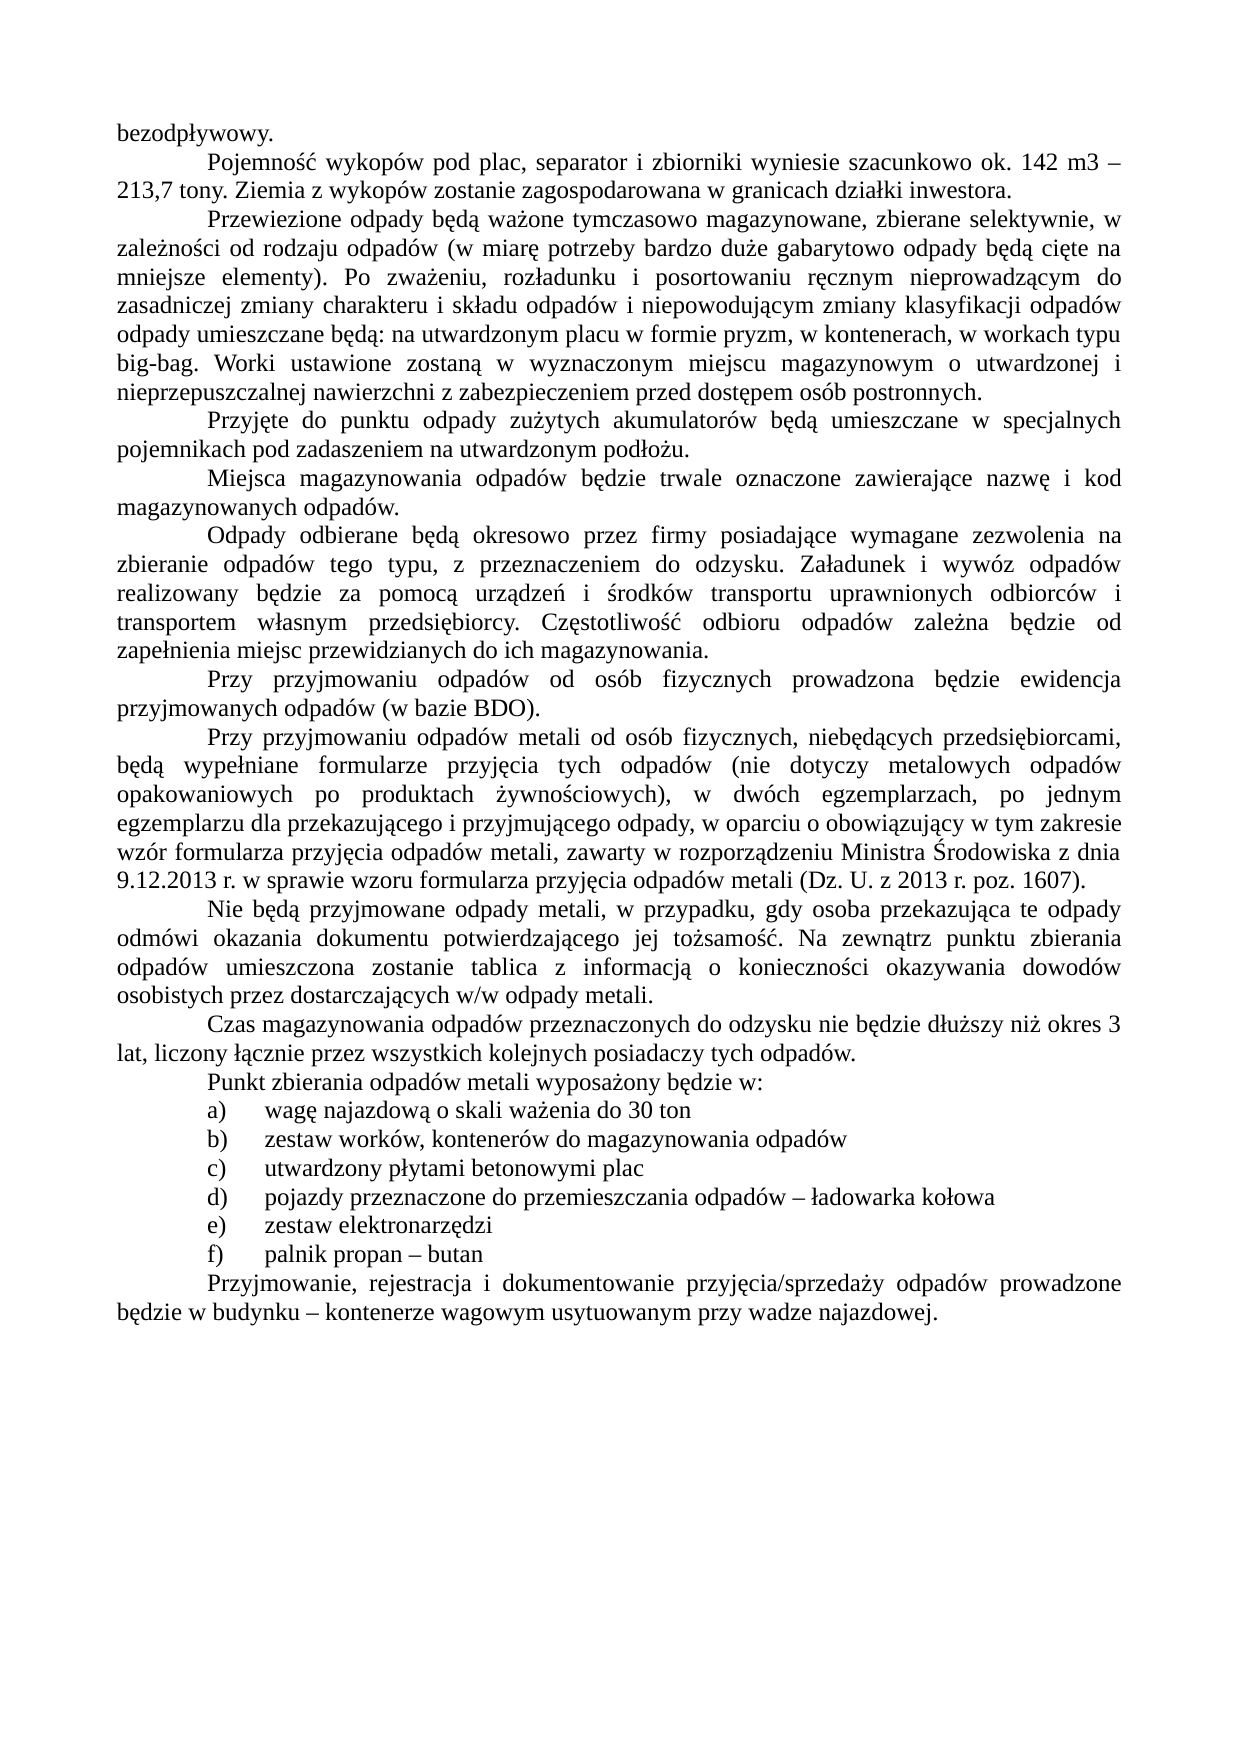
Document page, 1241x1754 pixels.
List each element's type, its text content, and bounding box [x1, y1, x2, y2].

text a) wagę najazdową o skali ważenia do 30 ton [117, 1096, 1122, 1124]
text e) zestaw elektronarzędzi [117, 1211, 1122, 1239]
text Odpady odbierane będą okresowo przez firmy posiadające wymagane zezwolenia na zbieranie odpadów tego typu, z przeznaczeniem do odzysku. Załadunek i wywóz odpadów realizowany będzie za pomocą urządzeń i środków transportu uprawnionych odbiorców i transportem własnym przedsiębiorcy. Częstotliwość odbioru odpadów zależna będzie od zapełnienia miejsc przewidzianych do ich magazynowania. [117, 521, 1122, 664]
text Przyjęte do punktu odpady zużytych akumulatorów będą umieszczane w specjalnych pojemnikach pod zadaszeniem na utwardzonym podłożu. [117, 406, 1122, 463]
text d) pojazdy przeznaczone do przemieszczania odpadów – ładowarka kołowa [117, 1182, 1122, 1211]
text Nie będą przyjmowane odpady metali, w przypadku, gdy osoba przekazująca te odpady odmówi okazania dokumentu potwierdzającego jej tożsamość. Na zewnątrz punktu zbierania odpadów umieszczona zostanie tablica z informacją o konieczności okazywania dowodów osobistych przez dostarczających w/w odpady metali. [117, 894, 1122, 1009]
text Przewiezione odpady będą ważone tymczasowo magazynowane, zbierane selektywnie, w zależności od rodzaju odpadów (w miarę potrzeby bardzo duże gabarytowo odpady będą cięte na mniejsze elementy). Po zważeniu, rozładunku i posortowaniu ręcznym nieprowadzącym do zasadniczej zmiany charakteru i składu odpadów i niepowodującym zmiany klasyfikacji odpadów odpady umieszczane będą: na utwardzonym placu w formie pryzm, w kontenerach, w workach typu big-bag. Worki ustawione zostaną w wyznaczonym miejscu magazynowym o utwardzonej i nieprzepuszczalnej nawierzchni z zabezpieczeniem przed dostępem osób postronnych. [117, 204, 1122, 406]
text Miejsca magazynowania odpadów będzie trwale oznaczone zawierające nazwę i kod magazynowanych odpadów. [117, 463, 1122, 521]
text Przy przyjmowaniu odpadów metali od osób fizycznych, niebędących przedsiębiorcami, będą wypełniane formularze przyjęcia tych odpadów (nie dotyczy metalowych odpadów opakowaniowych po produktach żywnościowych), w dwóch egzemplarzach, po jednym egzemplarzu dla przekazującego i przyjmującego odpady, w oparciu o obowiązujący w tym zakresie wzór formularza przyjęcia odpadów metali, zawarty w rozporządzeniu Ministra Środowiska z dnia 9.12.2013 r. w sprawie wzoru formularza przyjęcia odpadów metali (Dz. U. z 2013 r. poz. 1607). [117, 722, 1122, 894]
text c) utwardzony płytami betonowymi plac [117, 1153, 1122, 1182]
text Czas magazynowania odpadów przeznaczonych do odzysku nie będzie dłuższy niż okres 3 lat, liczony łącznie przez wszystkich kolejnych posiadaczy tych odpadów. [117, 1009, 1122, 1067]
text b) zestaw worków, kontenerów do magazynowania odpadów [117, 1124, 1122, 1153]
text Przy przyjmowaniu odpadów od osób fizycznych prowadzona będzie ewidencja przyjmowanych odpadów (w bazie BDO). [117, 664, 1122, 722]
text Przyjmowanie, rejestracja i dokumentowanie przyjęcia/sprzedaży odpadów prowadzone będzie w budynku – kontenerze wagowym usytuowanym przy wadze najazdowej. [117, 1268, 1122, 1326]
text f) palnik propan – butan [117, 1239, 1122, 1268]
text Punkt zbierania odpadów metali wyposażony będzie w: [117, 1067, 1122, 1096]
text bezodpływowy. [117, 118, 1122, 147]
text Pojemność wykopów pod plac, separator i zbiorniki wyniesie szacunkowo ok. 142 m3 – 213,7 tony. Ziemia z wykopów zostanie zagospodarowana w granicach działki inwestora. [117, 147, 1122, 204]
